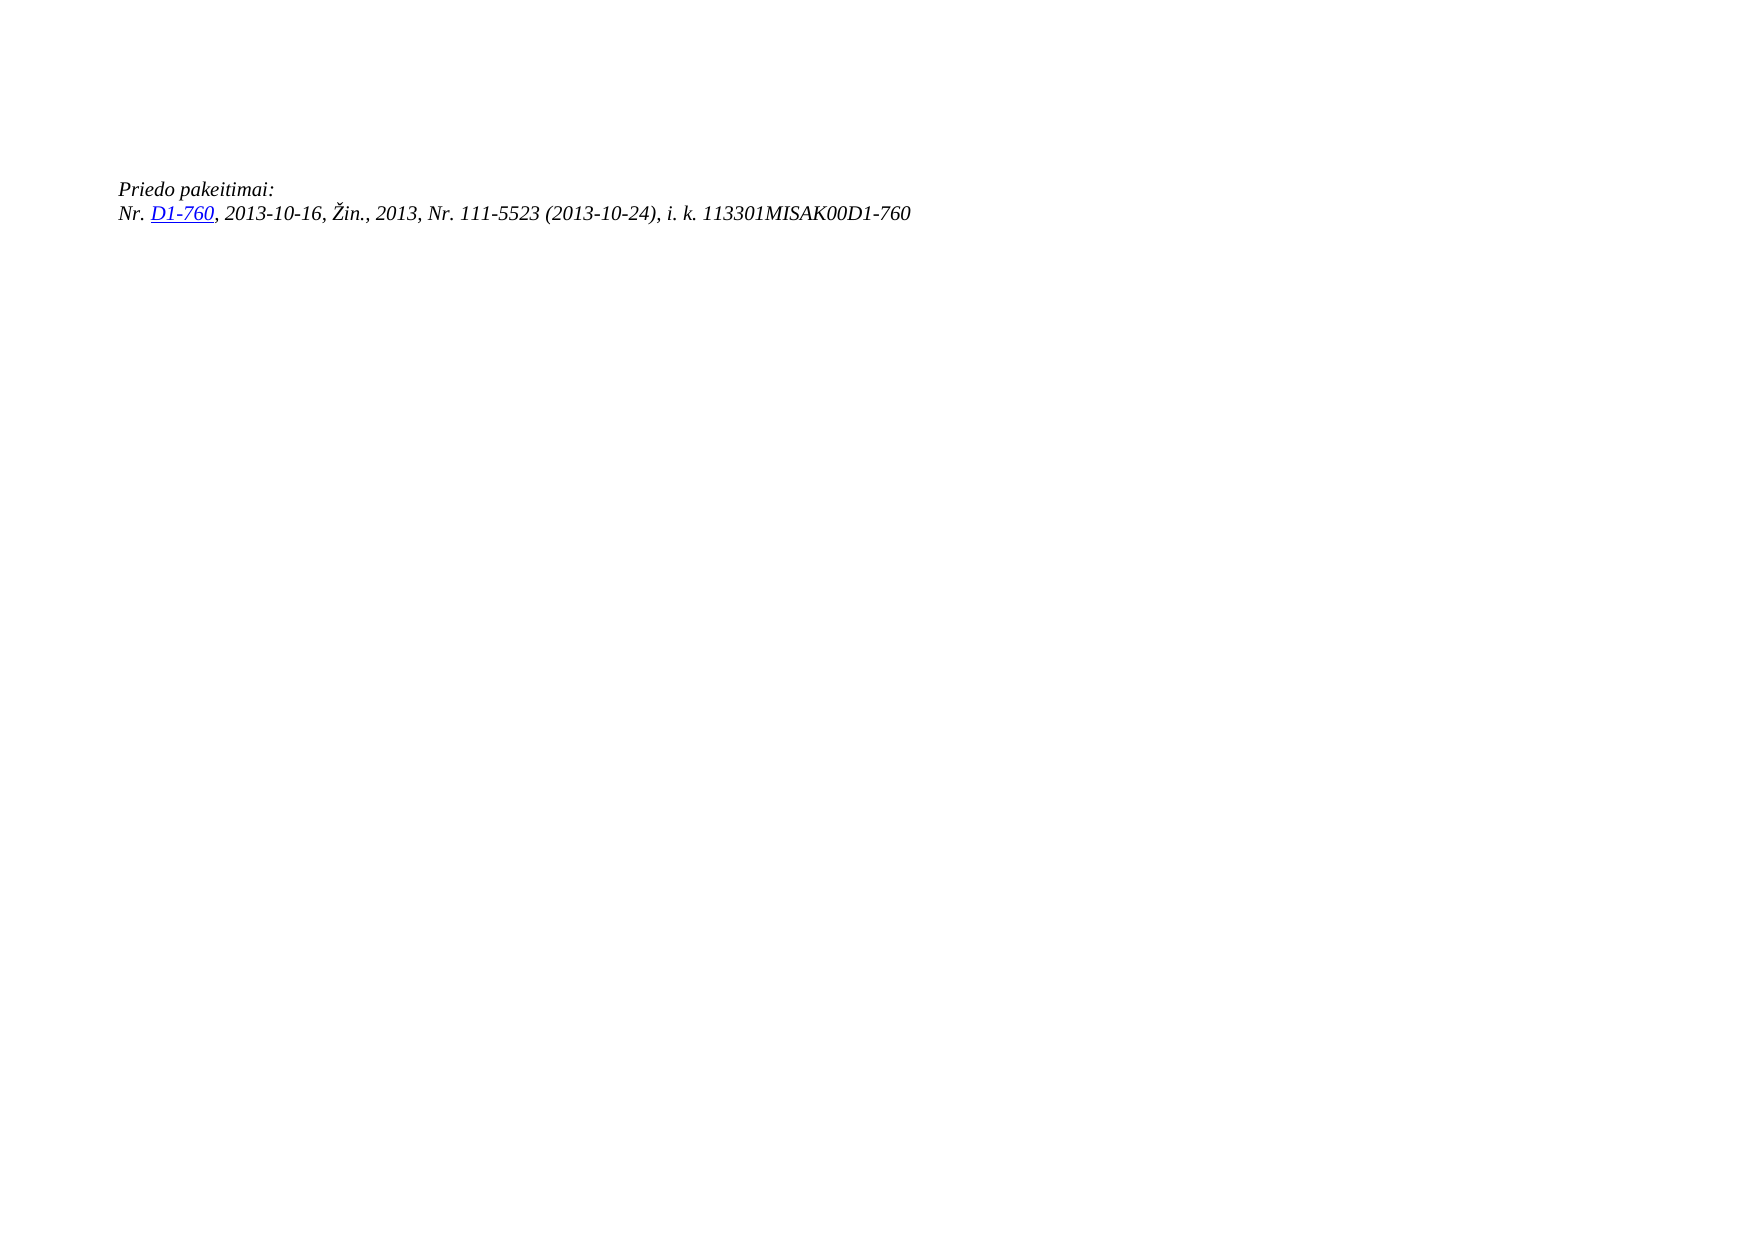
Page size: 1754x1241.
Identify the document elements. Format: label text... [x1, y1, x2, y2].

text Priedo pakeitimai: [118, 177, 1636, 201]
text Nr. D1-760, 2013-10-16, Žin., 2013, Nr. 111-5523 (2013-10-24), i. k. 113301MISAK00D1-760 [118, 201, 1636, 225]
